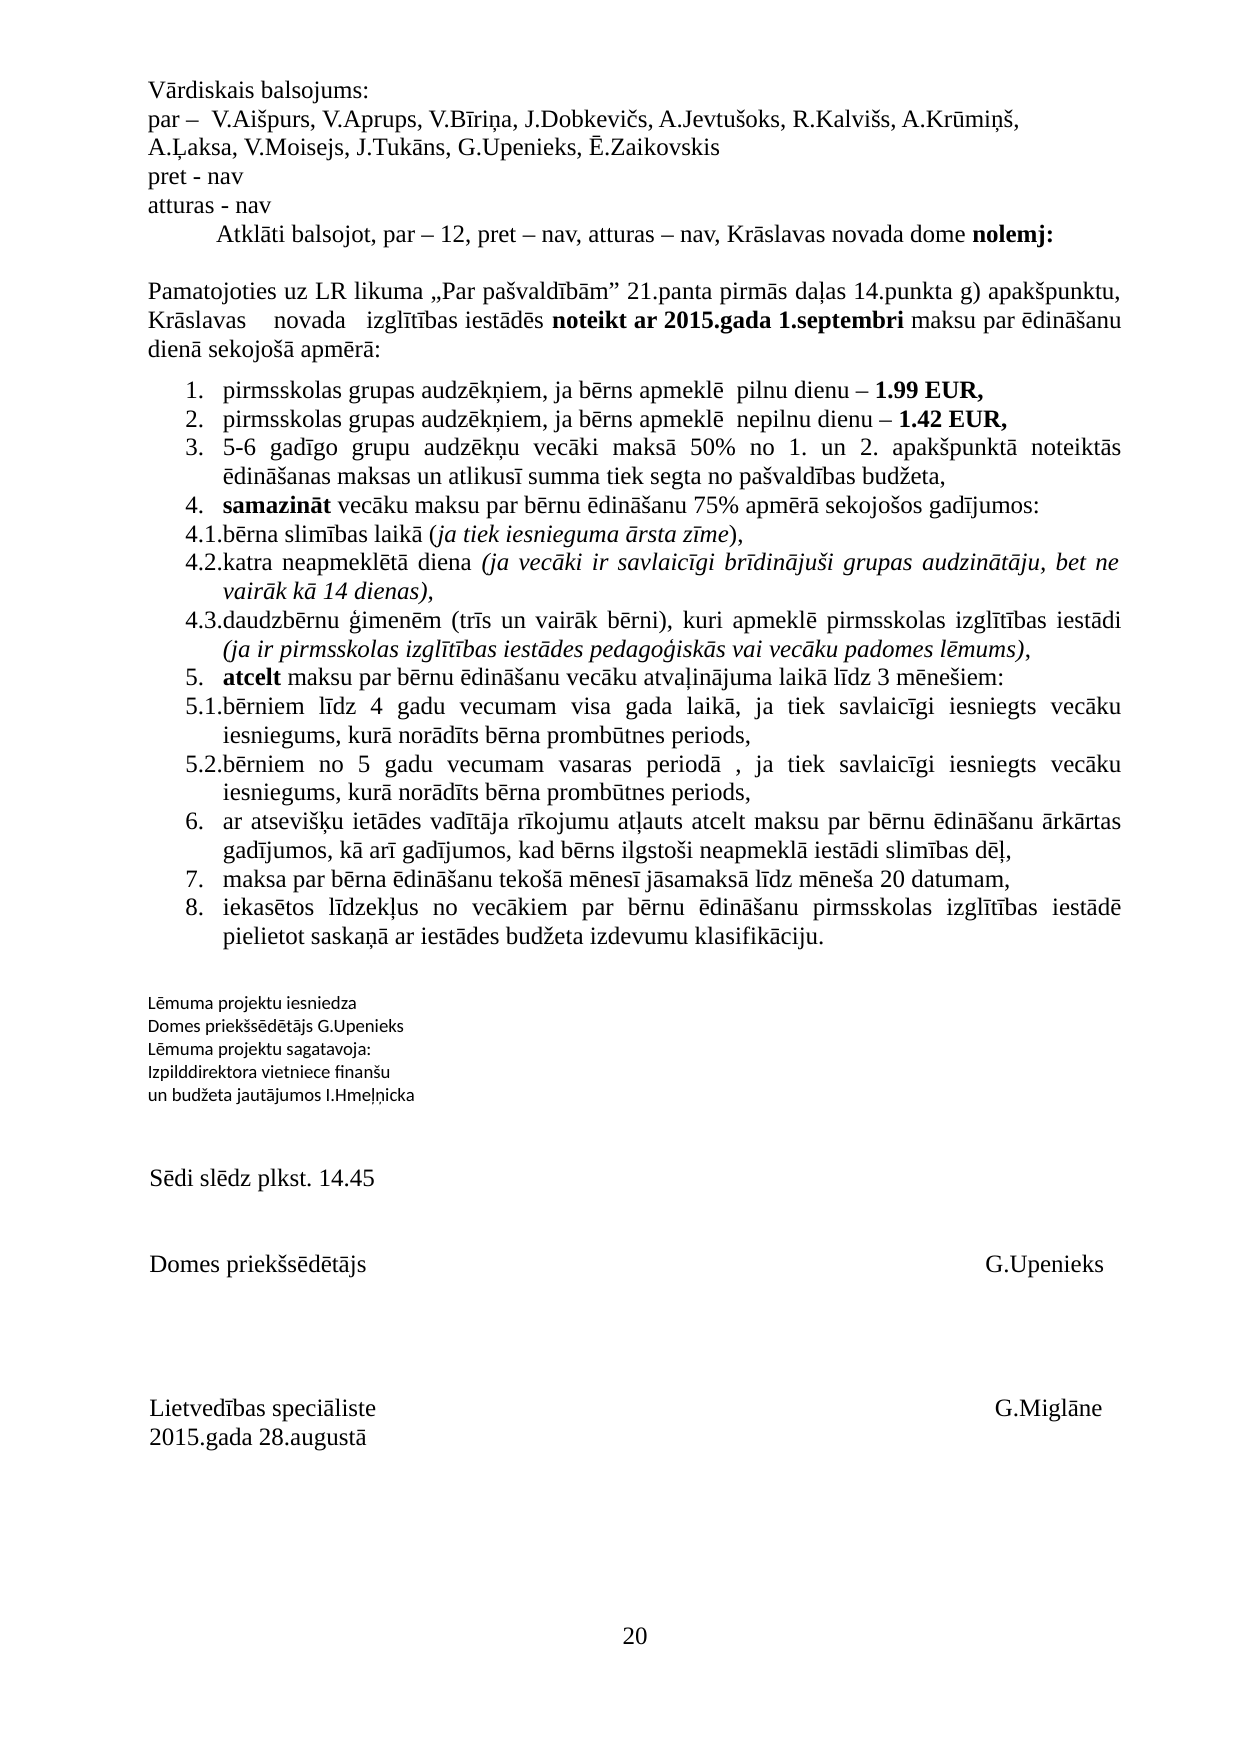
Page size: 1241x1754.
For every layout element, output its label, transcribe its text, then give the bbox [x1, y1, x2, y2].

list bērniem līdz 4 gadu vecumam visa gada laikā, ja tiek savlaicīgi iesniegts vecāku iesniegums, kurā norādīts bērna prombūtnes periods, [185, 691, 1122, 749]
list katra neapmeklētā diena (ja vecāki ir savlaicīgi brīdinājuši grupas audzinātāju, bet ne vairāk kā 14 dienas), [185, 547, 1122, 605]
text Lietvedības speciāliste G.Miglāne [148, 1393, 1122, 1422]
list A.Ļaksa, V.Moisejs, J.Tukāns, G.Upenieks, Ē.Zaikovskis [148, 132, 1122, 161]
text Sēdi slēdz plkst. 14.45 [148, 1163, 1122, 1192]
text un budžeta jautājumos I.Hmeļņicka [148, 1083, 1122, 1106]
list maksa par bērna ēdināšanu tekošā mēnesī jāsamaksā līdz mēneša 20 datumam, [185, 864, 1122, 892]
text Pamatojoties uz LR likuma „Par pašvaldībām” 21.panta pirmās daļas 14.punkta g) apakšpunktu, Krāslavas novada izglītības iestādēs noteikt ar 2015.gada 1.septembri maksu par ēdināšanu dienā sekojošā apmērā: [148, 276, 1122, 362]
list Vārdiskais balsojums: [148, 75, 1122, 104]
list iekasētos līdzekļus no vecākiem par bērnu ēdināšanu pirmsskolas izglītības iestādē pielietot saskaņā ar iestādes budžeta izdevumu klasifikāciju. [185, 892, 1122, 950]
list par – V.Aišpurs, V.Aprups, V.Bīriņa, J.Dobkevičs, A.Jevtušoks, R.Kalvišs, A.Krūmiņš, [148, 104, 1122, 132]
list pirmsskolas grupas audzēkņiem, ja bērns apmeklē nepilnu dienu – 1.42 EUR, [185, 404, 1122, 432]
list daudzbērnu ģimenēm (trīs un vairāk bērni), kuri apmeklē pirmsskolas izglītības iestādi (ja ir pirmsskolas izglītības iestādes pedagoģiskās vai vecāku padomes lēmums), [185, 605, 1122, 662]
list bērniem no 5 gadu vecumam vasaras periodā , ja tiek savlaicīgi iesniegts vecāku iesniegums, kurā norādīts bērna prombūtnes periods, [185, 749, 1122, 806]
list atcelt maksu par bērnu ēdināšanu vecāku atvaļinājuma laikā līdz 3 mēnešiem: [185, 662, 1122, 691]
list pret - nav [148, 161, 1122, 190]
text Lēmuma projektu iesniedza [148, 991, 1122, 1014]
list samazināt vecāku maksu par bērnu ēdināšanu 75% apmērā sekojošos gadījumos: [185, 490, 1122, 519]
text Domes priekšsēdētājs G.Upenieks [148, 1249, 1122, 1278]
list pirmsskolas grupas audzēkņiem, ja bērns apmeklē pilnu dienu – 1.99 EUR, [185, 375, 1122, 404]
list 5-6 gadīgo grupu audzēkņu vecāki maksā 50% no 1. un 2. apakšpunktā noteiktās ēdināšanas maksas un atlikusī summa tiek segta no pašvaldības budžeta, [185, 432, 1122, 490]
list atturas - nav [148, 190, 1122, 219]
list bērna slimības laikā (ja tiek iesnieguma ārsta zīme), [185, 519, 1122, 547]
text 2015.gada 28.augustā [148, 1422, 1122, 1451]
list ar atsevišķu ietādes vadītāja rīkojumu atļauts atcelt maksu par bērnu ēdināšanu ārkārtas gadījumos, kā arī gadījumos, kad bērns ilgstoši neapmeklā iestādi slimības dēļ, [185, 806, 1122, 864]
text Domes priekšsēdētājs G.Upenieks [148, 1014, 1122, 1037]
text Lēmuma projektu sagatavoja: [148, 1037, 1122, 1060]
text Izpilddirektora vietniece finanšu [148, 1060, 1122, 1083]
text Atklāti balsojot, par – 12, pret – nav, atturas – nav, Krāslavas novada dome nolemj: [148, 219, 1122, 247]
